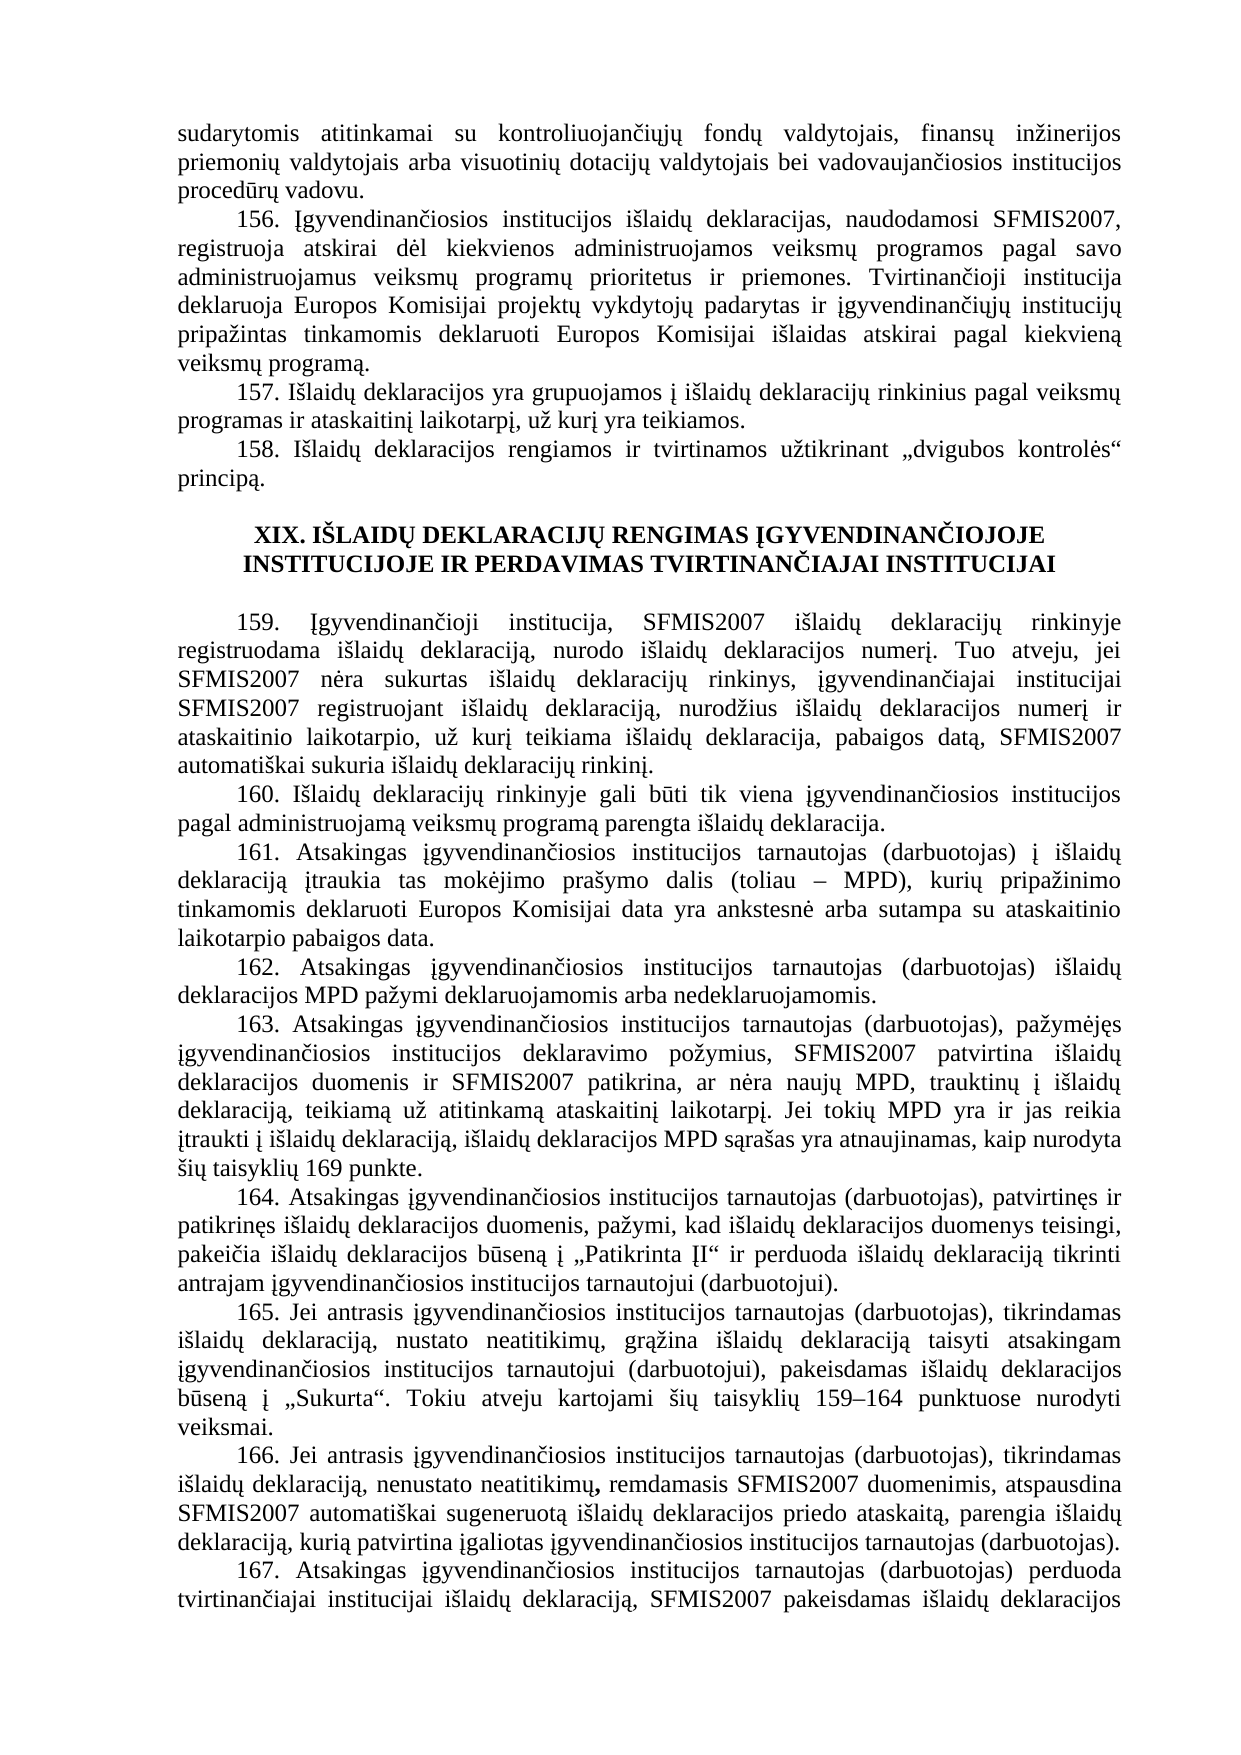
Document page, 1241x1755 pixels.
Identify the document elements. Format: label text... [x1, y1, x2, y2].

text 163. Atsakingas įgyvendinančiosios institucijos tarnautojas (darbuotojas), pažymėjęs įgyvendinančiosios institucijos deklaravimo požymius, SFMIS2007 patvirtina išlaidų deklaracijos duomenis ir SFMIS2007 patikrina, ar nėra naujų MPD, trauktinų į išlaidų deklaraciją, teikiamą už atitinkamą ataskaitinį laikotarpį. Jei tokių MPD yra ir jas reikia įtraukti į išlaidų deklaraciją, išlaidų deklaracijos MPD sąrašas yra atnaujinamas, kaip nurodyta šių taisyklių 169 punkte. [177, 1009, 1122, 1182]
text 157. Išlaidų deklaracijos yra grupuojamos į išlaidų deklaracijų rinkinius pagal veiksmų programas ir ataskaitinį laikotarpį, už kurį yra teikiamos. [177, 377, 1122, 434]
text 156. Įgyvendinančiosios institucijos išlaidų deklaracijas, naudodamosi SFMIS2007, registruoja atskirai dėl kiekvienos administruojamos veiksmų programos pagal savo administruojamus veiksmų programų prioritetus ir priemones. Tvirtinančioji institucija deklaruoja Europos Komisijai projektų vykdytojų padarytas ir įgyvendinančiųjų institucijų pripažintas tinkamomis deklaruoti Europos Komisijai išlaidas atskirai pagal kiekvieną veiksmų programą. [177, 204, 1122, 377]
text XIX. IŠLAIDŲ DEKLARACIJŲ RENGIMAS ĮGYVENDINANČIOJOJE INSTITUCIJOJE IR PERDAVIMAS TVIRTINANČIAJAI INSTITUCIJAI [177, 521, 1122, 578]
text 165. Jei antrasis įgyvendinančiosios institucijos tarnautojas (darbuotojas), tikrindamas išlaidų deklaraciją, nustato neatitikimų, grąžina išlaidų deklaraciją taisyti atsakingam įgyvendinančiosios institucijos tarnautojui (darbuotojui), pakeisdamas išlaidų deklaracijos būseną į „Sukurta“. Tokiu atveju kartojami šių taisyklių 159–164 punktuose nurodyti veiksmai. [177, 1297, 1122, 1441]
text 159. Įgyvendinančioji institucija, SFMIS2007 išlaidų deklaracijų rinkinyje registruodama išlaidų deklaraciją, nurodo išlaidų deklaracijos numerį. Tuo atveju, jei SFMIS2007 nėra sukurtas išlaidų deklaracijų rinkinys, įgyvendinančiajai institucijai SFMIS2007 registruojant išlaidų deklaraciją, nurodžius išlaidų deklaracijos numerį ir ataskaitinio laikotarpio, už kurį teikiama išlaidų deklaracija, pabaigos datą, SFMIS2007 automatiškai sukuria išlaidų deklaracijų rinkinį. [177, 607, 1122, 779]
text 162. Atsakingas įgyvendinančiosios institucijos tarnautojas (darbuotojas) išlaidų deklaracijos MPD pažymi deklaruojamomis arba nedeklaruojamomis. [177, 952, 1122, 1009]
text 158. Išlaidų deklaracijos rengiamos ir tvirtinamos užtikrinant „dvigubos kontrolės“ principą. [177, 434, 1122, 492]
text 161. Atsakingas įgyvendinančiosios institucijos tarnautojas (darbuotojas) į išlaidų deklaraciją įtraukia tas mokėjimo prašymo dalis (toliau – MPD), kurių pripažinimo tinkamomis deklaruoti Europos Komisijai data yra ankstesnė arba sutampa su ataskaitinio laikotarpio pabaigos data. [177, 837, 1122, 952]
text 164. Atsakingas įgyvendinančiosios institucijos tarnautojas (darbuotojas), patvirtinęs ir patikrinęs išlaidų deklaracijos duomenis, pažymi, kad išlaidų deklaracijos duomenys teisingi, pakeičia išlaidų deklaracijos būseną į „Patikrinta ĮI“ ir perduoda išlaidų deklaraciją tikrinti antrajam įgyvendinančiosios institucijos tarnautojui (darbuotojui). [177, 1182, 1122, 1297]
text 160. Išlaidų deklaracijų rinkinyje gali būti tik viena įgyvendinančiosios institucijos pagal administruojamą veiksmų programą parengta išlaidų deklaracija. [177, 779, 1122, 837]
text sudarytomis atitinkamai su kontroliuojančiųjų fondų valdytojais, finansų inžinerijos priemonių valdytojais arba visuotinių dotacijų valdytojais bei vadovaujančiosios institucijos procedūrų vadovu. [177, 118, 1122, 204]
text 167. Atsakingas įgyvendinančiosios institucijos tarnautojas (darbuotojas) perduoda tvirtinančiajai institucijai išlaidų deklaraciją, SFMIS2007 pakeisdamas išlaidų deklaracijos [177, 1556, 1122, 1613]
text 166. Jei antrasis įgyvendinančiosios institucijos tarnautojas (darbuotojas), tikrindamas išlaidų deklaraciją, nenustato neatitikimų, remdamasis SFMIS2007 duomenimis, atspausdina SFMIS2007 automatiškai sugeneruotą išlaidų deklaracijos priedo ataskaitą, parengia išlaidų deklaraciją, kurią patvirtina įgaliotas įgyvendinančiosios institucijos tarnautojas (darbuotojas). [177, 1441, 1122, 1556]
